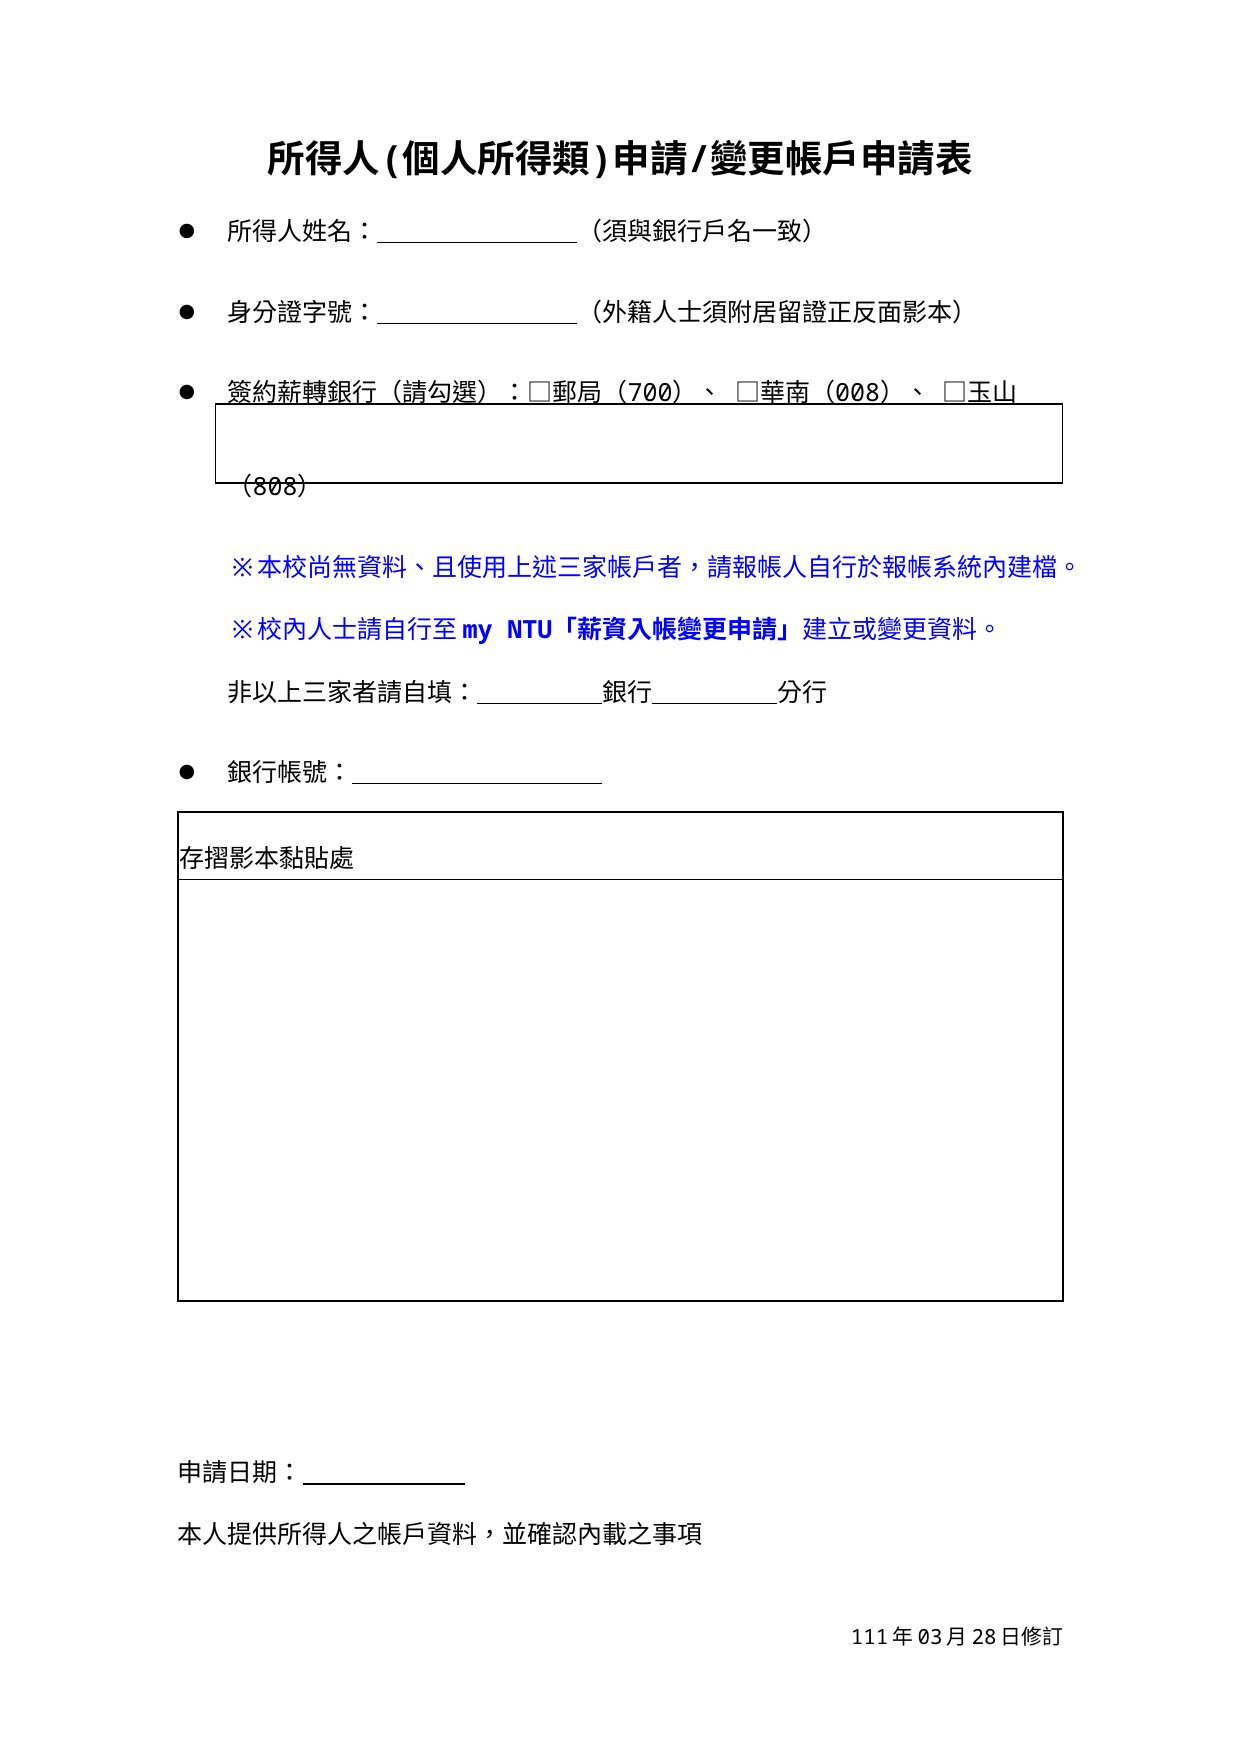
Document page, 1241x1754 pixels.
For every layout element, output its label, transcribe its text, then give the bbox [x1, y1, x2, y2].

text 本人提供所得人之帳戶資料，並確認內載之事項 [177, 1491, 1063, 1553]
list 所得人姓名：＿＿＿＿＿＿＿＿（須與銀行戶名一致） [177, 188, 1063, 250]
list 簽約薪轉銀行（請勾選）：□郵局（700）、 □華南（008）、 □玉山（808） [177, 349, 1063, 505]
text 申請日期： [177, 1428, 1063, 1491]
text ※本校尚無資料、且使用上述三家帳戶者，請報帳人自行於報帳系統內建檔。 ※校內人士請自行至my NTU「薪資入帳變更申請」建立或變更資料。 [227, 523, 1063, 648]
table_header [177, 1302, 1064, 1366]
list 身分證字號：＿＿＿＿＿＿＿＿（外籍人士須附居留證正反面影本） [177, 268, 1063, 331]
table_cell [179, 880, 1062, 1300]
table_header [1064, 810, 1072, 1366]
text 非以上三家者請自填：＿＿＿＿＿銀行＿＿＿＿＿分行 [227, 648, 1063, 711]
table_header 存摺影本黏貼處 [179, 813, 1062, 879]
list 銀行帳號：＿＿＿＿＿＿＿＿＿＿ [177, 729, 1063, 792]
text 所得人(個人所得類)申請/變更帳戶申請表 [177, 115, 1063, 177]
